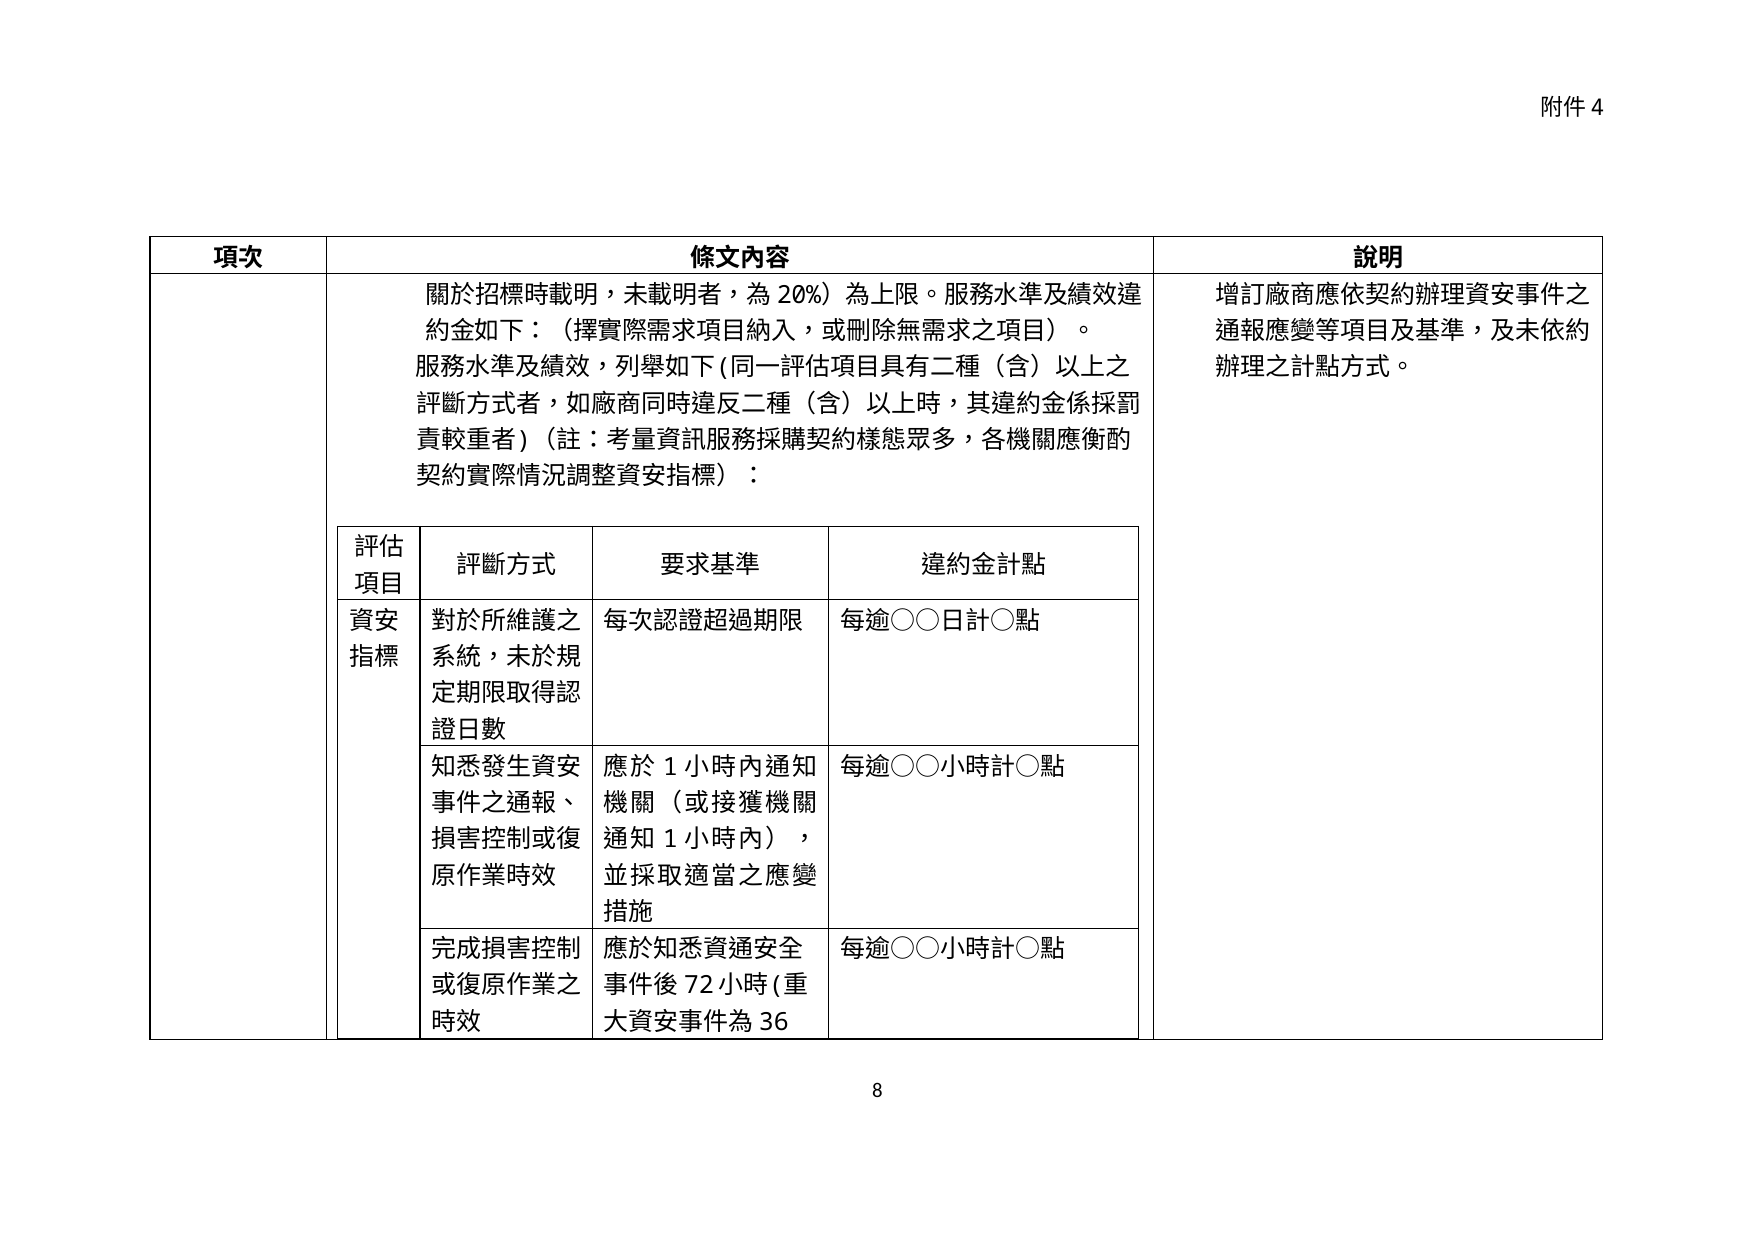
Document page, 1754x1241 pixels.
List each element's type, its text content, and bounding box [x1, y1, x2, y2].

table_header 要求基準 [593, 527, 828, 599]
table_cell 應於知悉資通安全事件後72小時(重大資安事件為36 [593, 929, 828, 1037]
table_header 評斷方式 [421, 527, 592, 599]
table_cell 增訂廠商應依契約辦理資安事件之通報應變等項目及基準，及未依約辦理之計點方式。 [1154, 274, 1602, 1038]
table_cell 資安指標 [338, 600, 419, 1037]
table_cell 應於1小時內通知機關（或接獲機關通知1小時內），並採取適當之應變措施 [593, 746, 828, 928]
table_cell 對於所維護之系統，未於規定期限取得認證日數 [421, 600, 592, 745]
table_header 說明 [1154, 237, 1602, 273]
table_cell 每逾○○小時計○點 [829, 929, 1138, 1037]
table_cell 關於招標時載明，未載明者，為20%）為上限。服務水準及績效違約金如下：（擇實際需求項目納入，或刪除無需求之項目）。 服務水準及績效，列舉如下(同一評估項目具有二種（含）以上之評斷方式者，如廠商同時違反二種（含）以上時，其違約金係採罰責較重者)（註：考量資訊服務採購契約樣態眾多，各機關應衡酌契約實際情況調整資安指標）： [327, 274, 1153, 1038]
table_header 違約金計點 [829, 527, 1138, 599]
table_header 評估項目 [338, 527, 419, 599]
table_cell 知悉發生資安事件之通報、損害控制或復原作業時效 [421, 746, 592, 928]
table_cell 完成損害控制或復原作業之時效 [421, 929, 592, 1037]
table_cell 每逾○○日計○點 [829, 600, 1138, 745]
table_cell [151, 274, 326, 1038]
table_header 條文內容 [327, 237, 1153, 273]
table_cell 每次認證超過期限 [593, 600, 828, 745]
table_header 項次 [151, 237, 326, 273]
table_cell 每逾○○小時計○點 [829, 746, 1138, 928]
